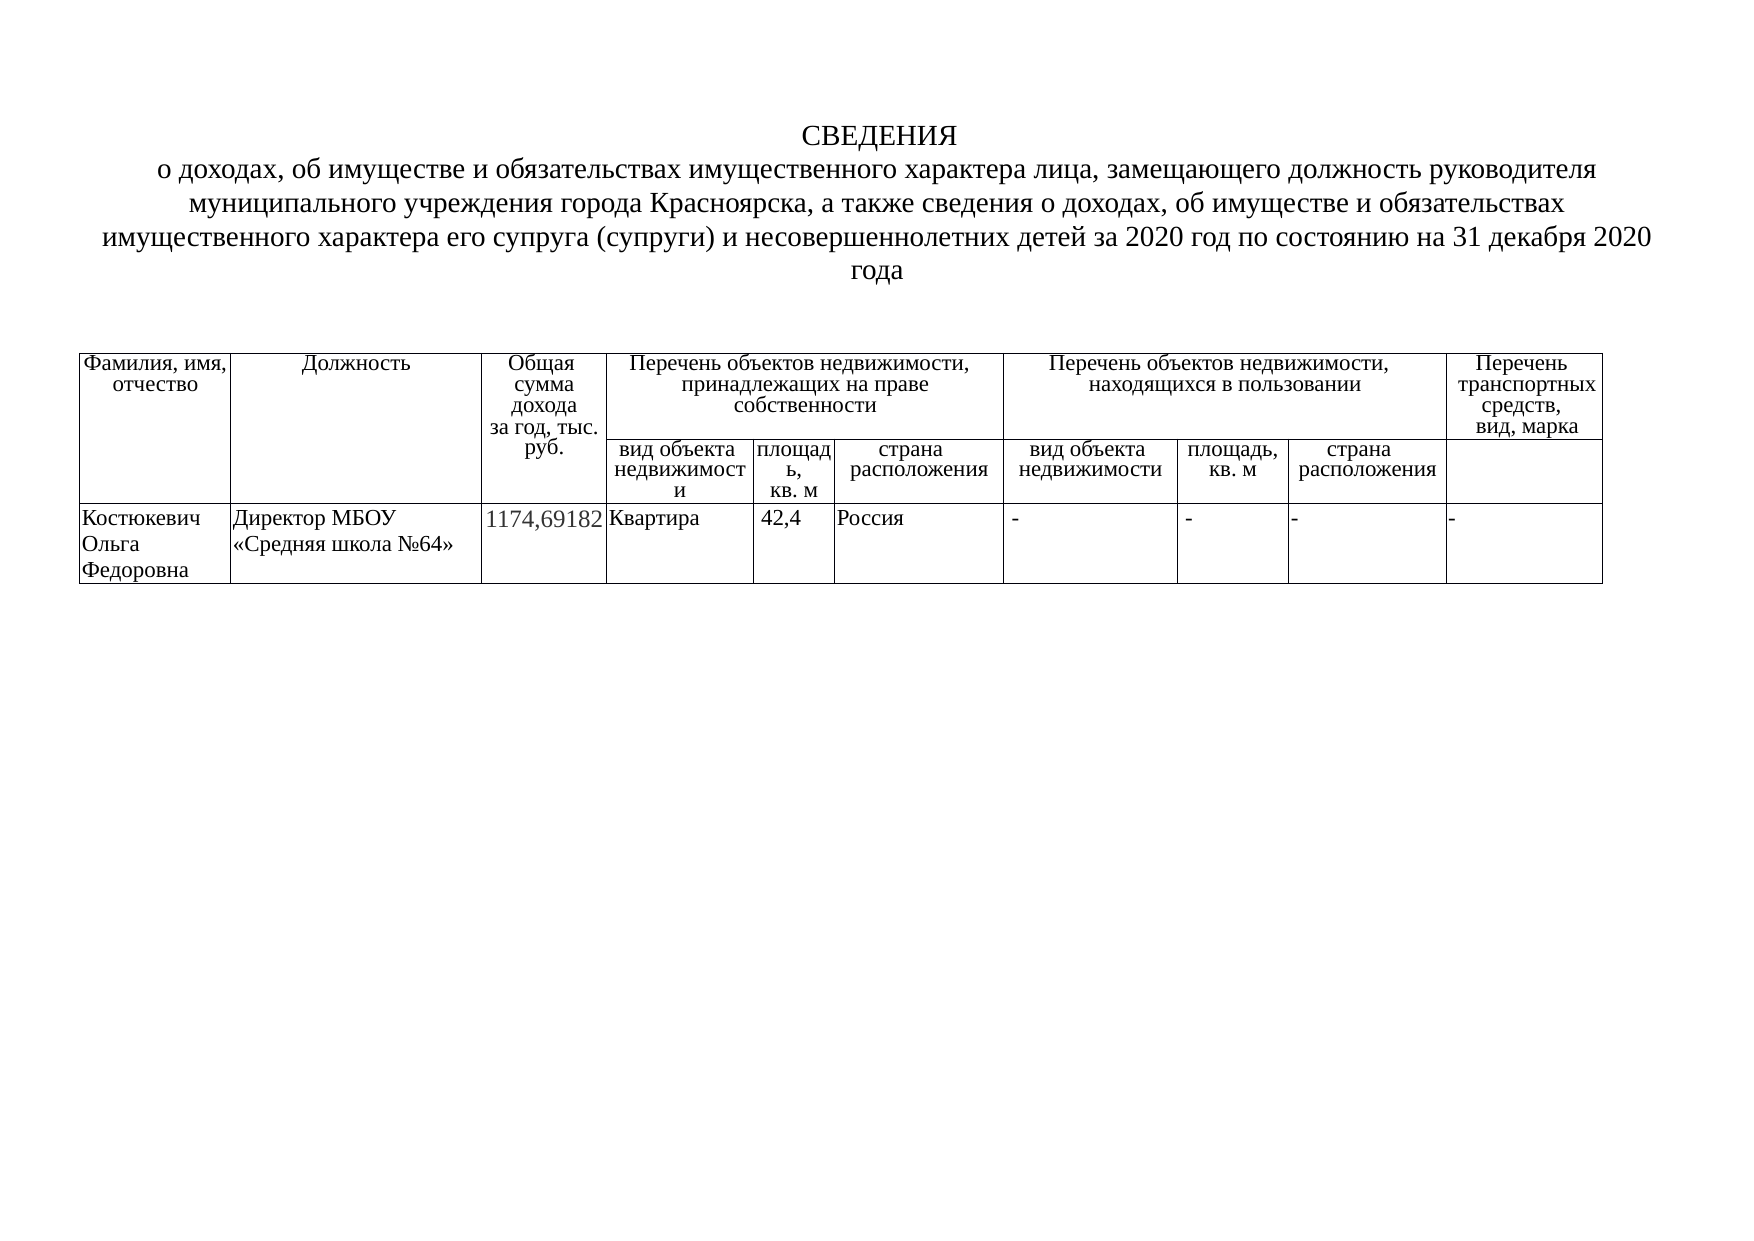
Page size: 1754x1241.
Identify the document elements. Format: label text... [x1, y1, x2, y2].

table_header Перечень объектов недвижимости, находящихся в пользовании [1004, 354, 1446, 438]
table_cell страна расположения [835, 440, 1003, 503]
table_cell Россия [835, 504, 1003, 583]
table_cell 42,4 [754, 504, 834, 583]
table_cell - [1447, 504, 1602, 583]
table_cell - [1178, 504, 1288, 583]
table_cell - [1004, 504, 1177, 583]
table_cell страна расположения [1289, 440, 1446, 503]
table_cell Костюкевич Ольга Федоровна [80, 504, 230, 583]
table_cell Квартира [607, 504, 753, 583]
table_cell площадь, кв. м [1178, 440, 1288, 503]
table_cell 1174,69182 [482, 504, 606, 583]
table_header Общая сумма дохода за год, тыс. руб. [482, 354, 606, 503]
table_header Перечень транспортных средств, вид, марка [1447, 354, 1602, 438]
table_cell вид объекта недвижимости [607, 440, 753, 503]
table_header Должность [231, 354, 481, 503]
table_cell - [1289, 504, 1446, 583]
text о доходах, об имуществе и обязательствах имущественного характера лица, замещающего должность руководителя муниципального учреждения города Красноярска, а также сведения о доходах, об имуществе и обязательствах имущественного характера его супруга (супруги) и несовершеннолетних детей за 2020 год по состоянию на 31 декабря 2020 года [94, 152, 1659, 286]
text СВЕДЕНИЯ [94, 118, 1664, 152]
table_cell [1447, 440, 1602, 503]
table_cell площадь, кв. м [754, 440, 834, 503]
table_header Перечень объектов недвижимости, принадлежащих на праве собственности [607, 354, 1003, 438]
table_header Фамилия, имя, отчество [80, 354, 230, 503]
table_cell Директор МБОУ «Средняя школа №64» [231, 504, 481, 583]
table_cell вид объекта недвижимости [1004, 440, 1177, 503]
